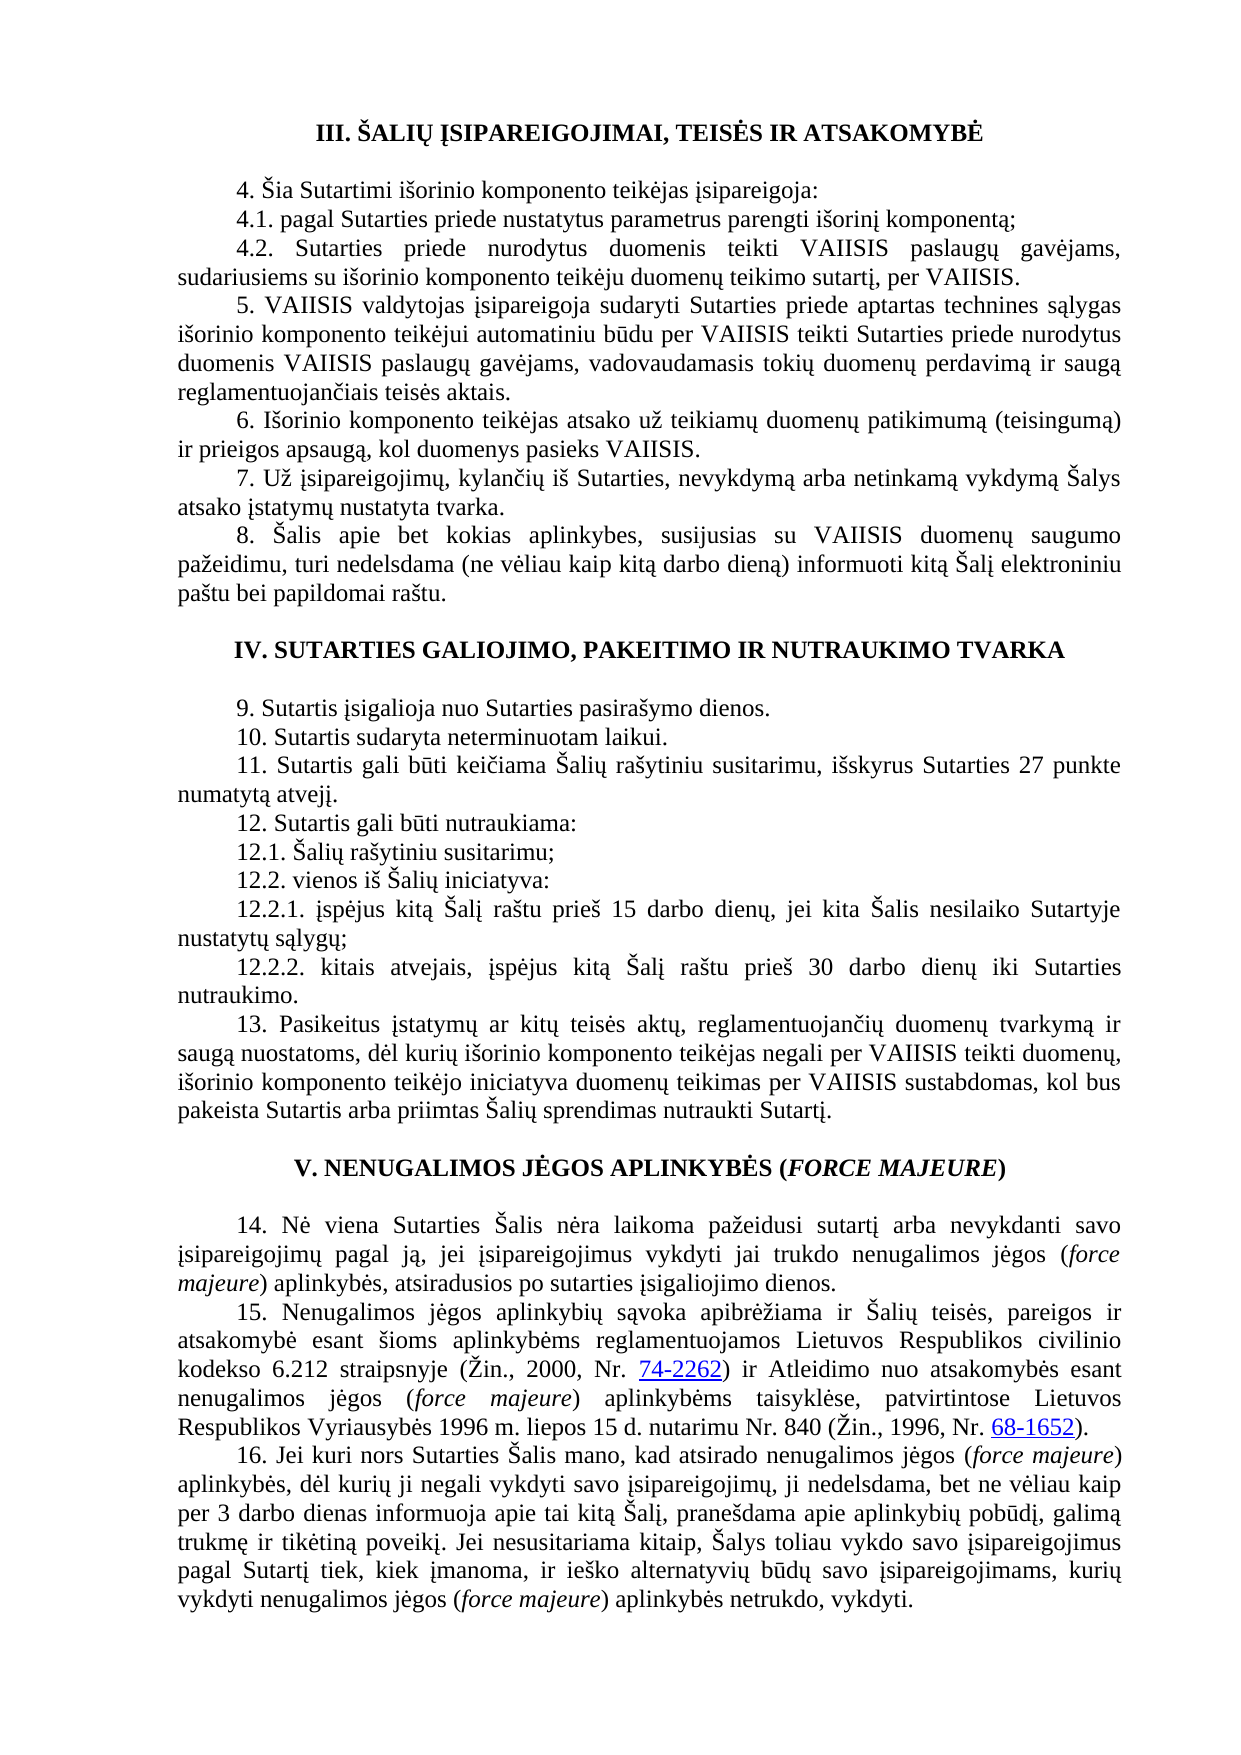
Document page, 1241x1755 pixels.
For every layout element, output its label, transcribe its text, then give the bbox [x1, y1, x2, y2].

text 12. Sutartis gali būti nutraukiama: [177, 808, 1122, 837]
text III. ŠALIŲ ĮSIPAREIGOJIMAI, TEISĖS IR ATSAKOMYBĖ [177, 118, 1122, 147]
text 13. Pasikeitus įstatymų ar kitų teisės aktų, reglamentuojančių duomenų tvarkymą ir saugą nuostatoms, dėl kurių išorinio komponento teikėjas negali per VAIISIS teikti duomenų, išorinio komponento teikėjo iniciatyva duomenų teikimas per VAIISIS sustabdomas, kol bus pakeista Sutartis arba priimtas Šalių sprendimas nutraukti Sutartį. [177, 1009, 1122, 1124]
text 12.2.1. įspėjus kitą Šalį raštu prieš 15 darbo dienų, jei kita Šalis nesilaiko Sutartyje nustatytų sąlygų; [177, 894, 1122, 952]
text 12.2.2. kitais atvejais, įspėjus kitą Šalį raštu prieš 30 darbo dienų iki Sutarties nutraukimo. [177, 952, 1122, 1009]
text 4. Šia Sutartimi išorinio komponento teikėjas įsipareigoja: [177, 176, 1122, 204]
text 6. Išorinio komponento teikėjas atsako už teikiamų duomenų patikimumą (teisingumą) ir prieigos apsaugą, kol duomenys pasieks VAIISIS. [177, 406, 1122, 463]
text V. NENUGALIMOS JĖGOS APLINKYBĖS (FORCE MAJEURE) [177, 1153, 1122, 1182]
text 9. Sutartis įsigalioja nuo Sutarties pasirašymo dienos. [177, 693, 1122, 722]
text 4.2. Sutarties priede nurodytus duomenis teikti VAIISIS paslaugų gavėjams, sudariusiems su išorinio komponento teikėju duomenų teikimo sutartį, per VAIISIS. [177, 233, 1122, 291]
text 15. Nenugalimos jėgos aplinkybių sąvoka apibrėžiama ir Šalių teisės, pareigos ir atsakomybė esant šioms aplinkybėms reglamentuojamos Lietuvos Respublikos civilinio kodekso 6.212 straipsnyje (Žin., 2000, Nr. 74-2262) ir Atleidimo nuo atsakomybės esant nenugalimos jėgos (force majeure) aplinkybėms taisyklėse, patvirtintose Lietuvos Respublikos Vyriausybės 1996 m. liepos 15 d. nutarimu Nr. 840 (Žin., 1996, Nr. 68-1652). [177, 1297, 1122, 1441]
text IV. SUTARTIES GALIOJIMO, PAKEITIMO IR NUTRAUKIMO TVARKA [177, 636, 1122, 664]
text 4.1. pagal Sutarties priede nustatytus parametrus parengti išorinį komponentą; [177, 204, 1122, 233]
text 14. Nė viena Sutarties Šalis nėra laikoma pažeidusi sutartį arba nevykdanti savo įsipareigojimų pagal ją, jei įsipareigojimus vykdyti jai trukdo nenugalimos jėgos (force majeure) aplinkybės, atsiradusios po sutarties įsigaliojimo dienos. [177, 1211, 1122, 1297]
text 10. Sutartis sudaryta neterminuotam laikui. [177, 722, 1122, 751]
text 11. Sutartis gali būti keičiama Šalių rašytiniu susitarimu, išskyrus Sutarties 27 punkte numatytą atvejį. [177, 751, 1122, 808]
text 8. Šalis apie bet kokias aplinkybes, susijusias su VAIISIS duomenų saugumo pažeidimu, turi nedelsdama (ne vėliau kaip kitą darbo dieną) informuoti kitą Šalį elektroniniu paštu bei papildomai raštu. [177, 521, 1122, 607]
text 12.1. Šalių rašytiniu susitarimu; [177, 837, 1122, 866]
text 5. VAIISIS valdytojas įsipareigoja sudaryti Sutarties priede aptartas technines sąlygas išorinio komponento teikėjui automatiniu būdu per VAIISIS teikti Sutarties priede nurodytus duomenis VAIISIS paslaugų gavėjams, vadovaudamasis tokių duomenų perdavimą ir saugą reglamentuojančiais teisės aktais. [177, 291, 1122, 406]
text 16. Jei kuri nors Sutarties Šalis mano, kad atsirado nenugalimos jėgos (force majeure) aplinkybės, dėl kurių ji negali vykdyti savo įsipareigojimų, ji nedelsdama, bet ne vėliau kaip per 3 darbo dienas informuoja apie tai kitą Šalį, pranešdama apie aplinkybių pobūdį, galimą trukmę ir tikėtiną poveikį. Jei nesusitariama kitaip, Šalys toliau vykdo savo įsipareigojimus pagal Sutartį tiek, kiek įmanoma, ir ieško alternatyvių būdų savo įsipareigojimams, kurių vykdyti nenugalimos jėgos (force majeure) aplinkybės netrukdo, vykdyti. [177, 1441, 1122, 1613]
text 7. Už įsipareigojimų, kylančių iš Sutarties, nevykdymą arba netinkamą vykdymą Šalys atsako įstatymų nustatyta tvarka. [177, 463, 1122, 521]
text 12.2. vienos iš Šalių iniciatyva: [177, 866, 1122, 894]
